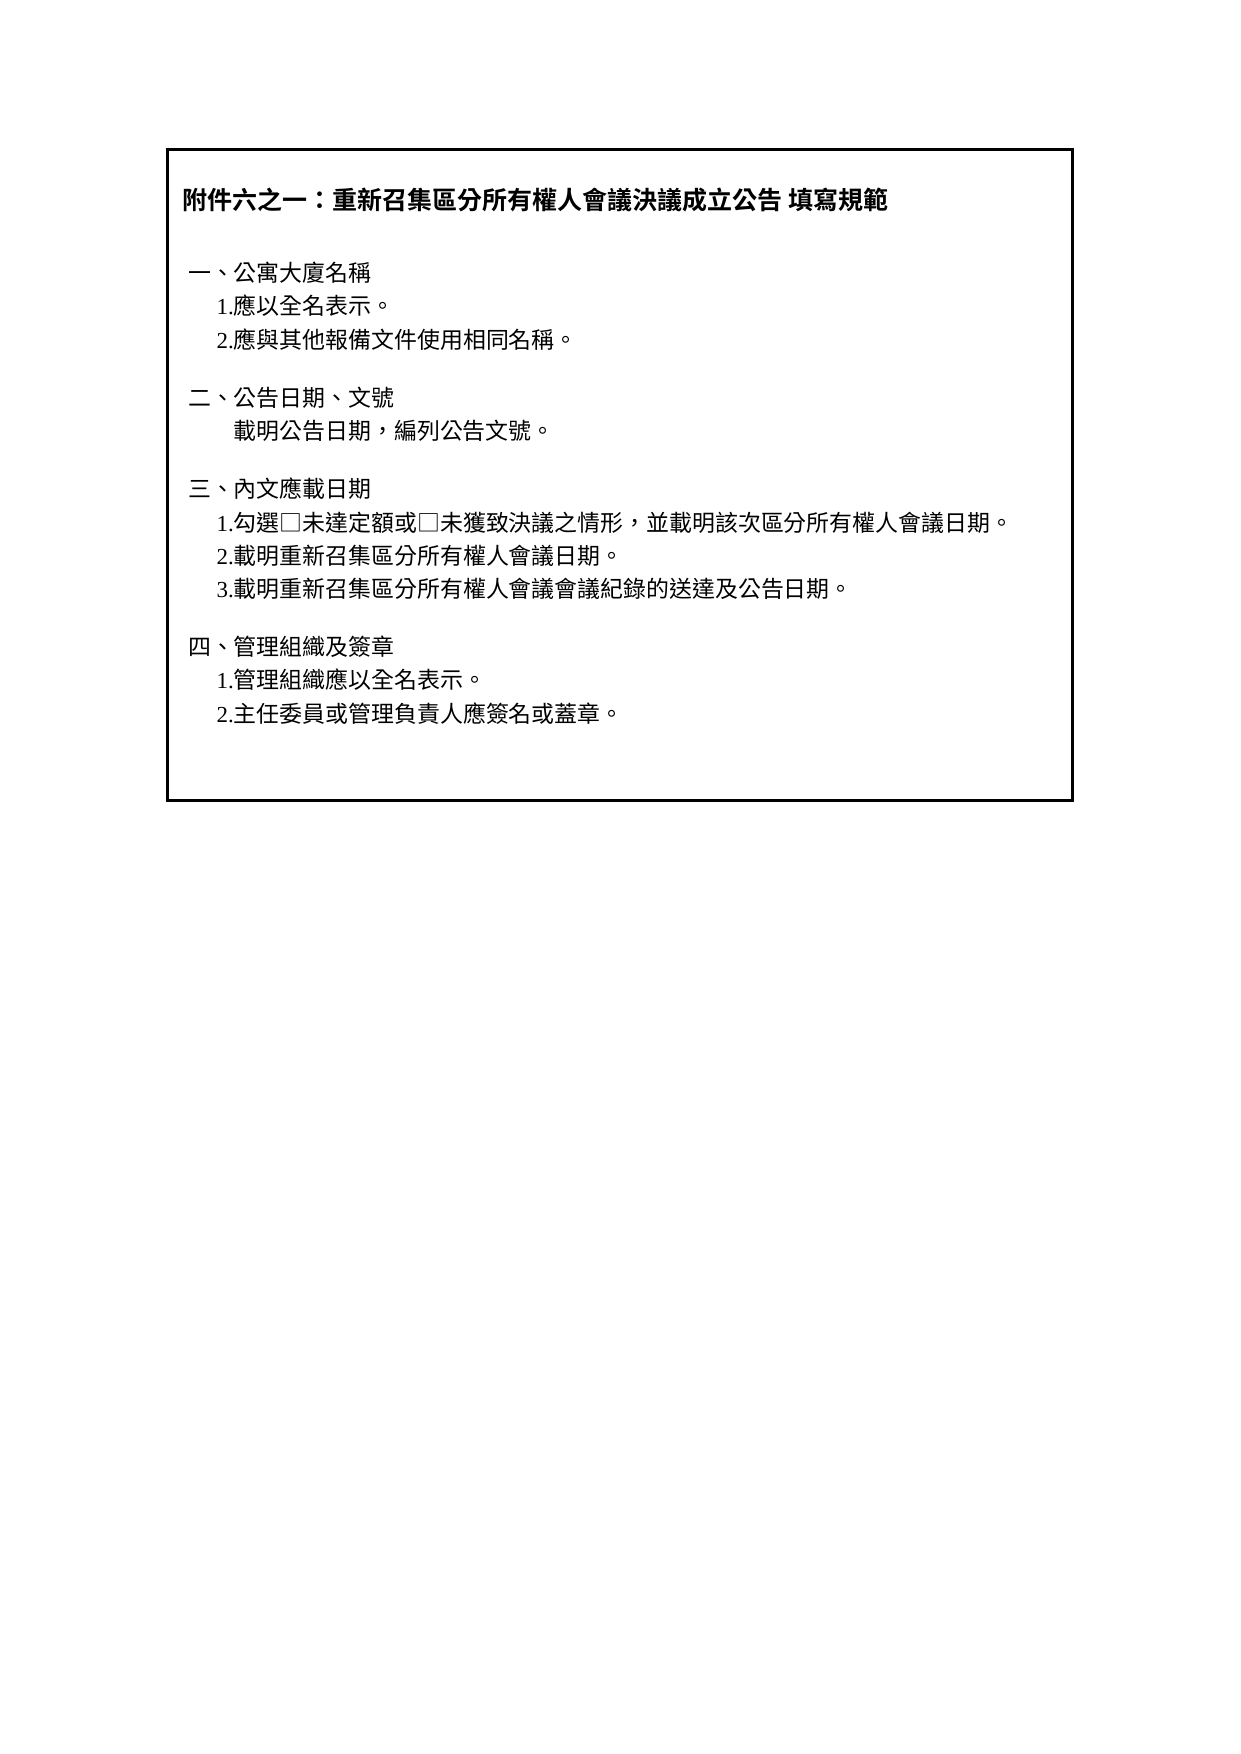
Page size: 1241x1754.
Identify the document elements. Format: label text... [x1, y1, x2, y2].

table_header 附件六之一：重新召集區分所有權人會議決議成立公告 填寫規範 一、公寓大廈名稱 1.應以全名表示。 2.應與其他報備文件使用相同名稱。 二、公告日期、文號 載明公告日期，編列公告文號。 三、內文應載日期 1.勾選□未達定額或□未獲致決議之情形，並載明該次區分所有權人會議日期。 2.載明重新召集區分所有權人會議日期。 3.載明重新召集區分所有權人會議會議紀錄的送達及公告日期。 四、管理組織及簽章 1.管理組織應以全名表示。 2.主任委員或管理負責人應簽名或蓋章。 [169, 151, 1071, 799]
